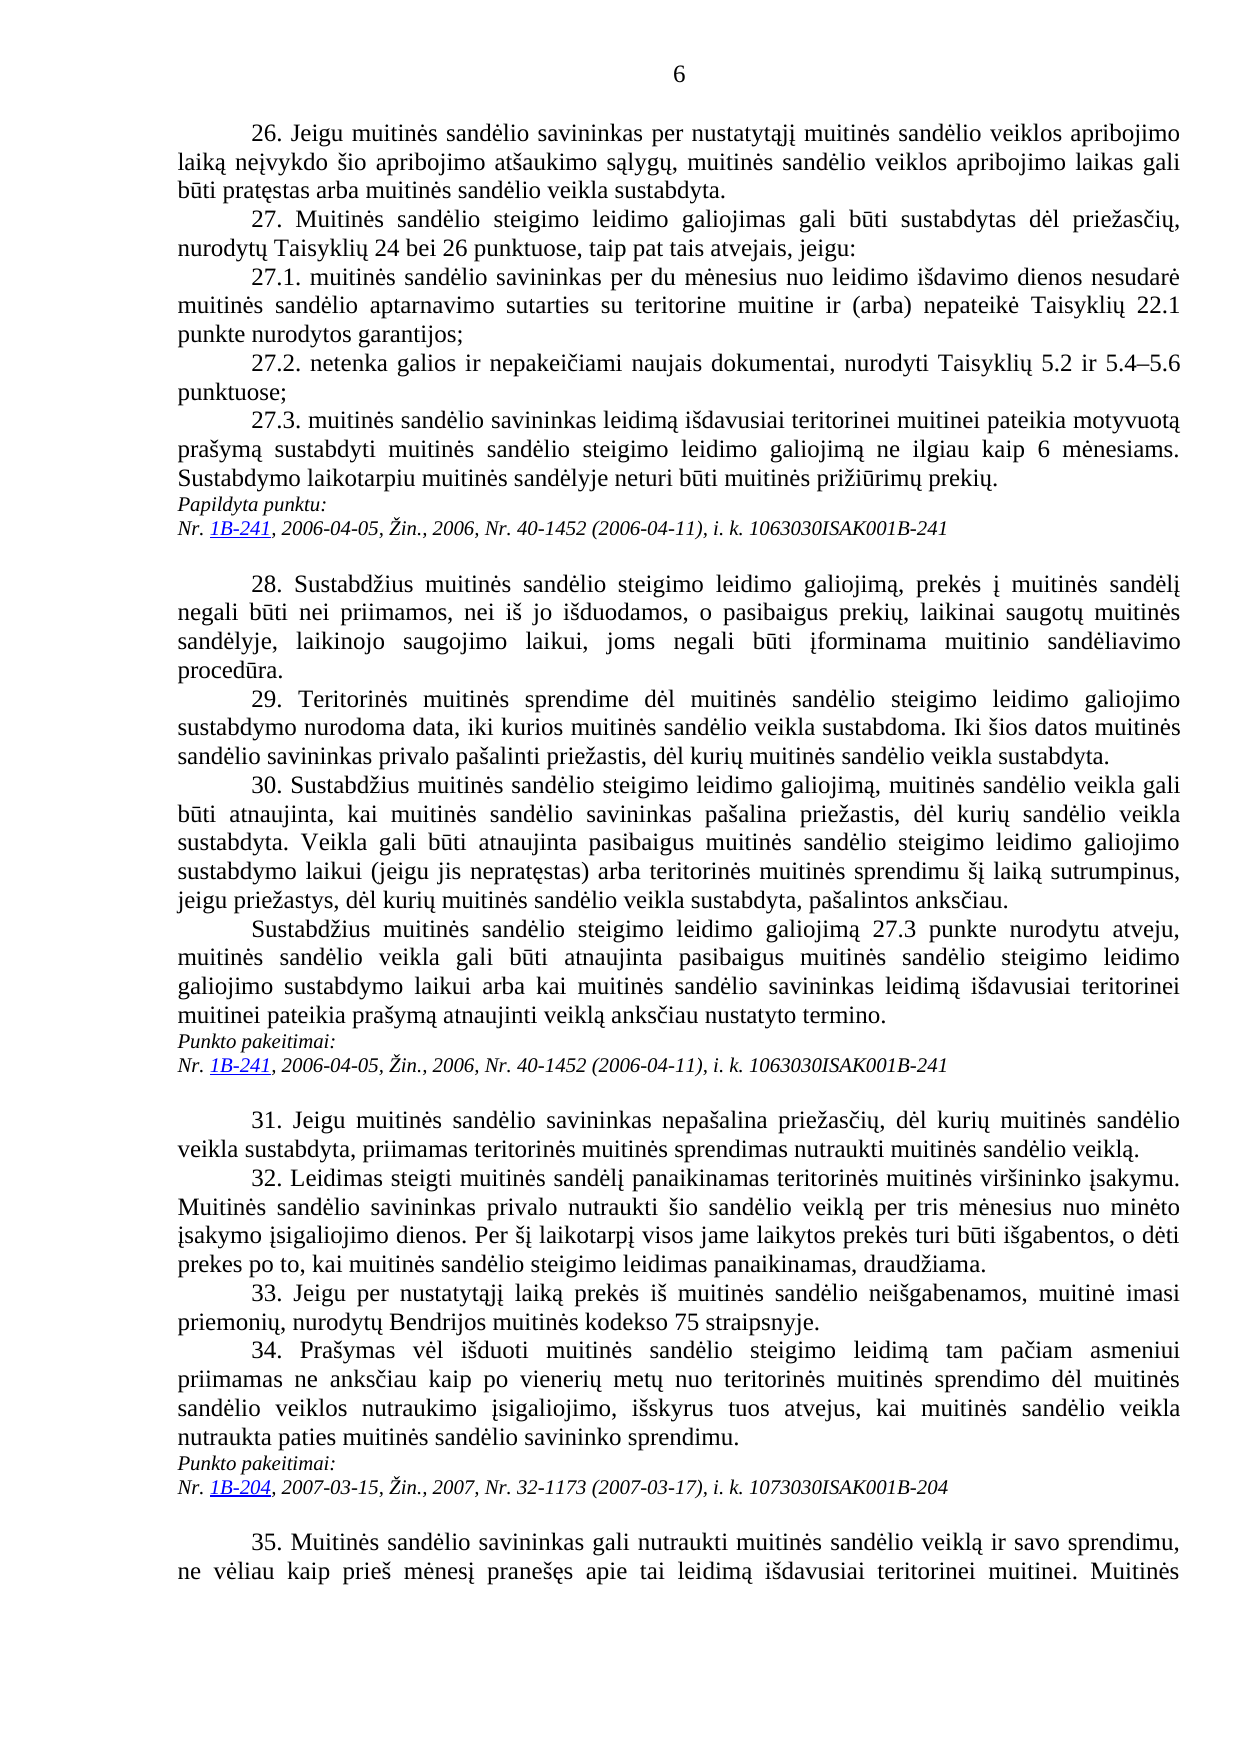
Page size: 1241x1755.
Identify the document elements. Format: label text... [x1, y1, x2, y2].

text 27.1. muitinės sandėlio savininkas per du mėnesius nuo leidimo išdavimo dienos nesudarė muitinės sandėlio aptarnavimo sutarties su teritorine muitine ir (arba) nepateikė Taisyklių 22.1 punkte nurodytos garantijos; [177, 262, 1181, 348]
text 27.3. muitinės sandėlio savininkas leidimą išdavusiai teritorinei muitinei pateikia motyvuotą prašymą sustabdyti muitinės sandėlio steigimo leidimo galiojimą ne ilgiau kaip 6 mėnesiams. Sustabdymo laikotarpiu muitinės sandėlyje neturi būti muitinės prižiūrimų prekių. [177, 406, 1181, 492]
text 28. Sustabdžius muitinės sandėlio steigimo leidimo galiojimą, prekės į muitinės sandėlį negali būti nei priimamos, nei iš jo išduodamos, o pasibaigus prekių, laikinai saugotų muitinės sandėlyje, laikinojo saugojimo laikui, joms negali būti įforminama muitinio sandėliavimo procedūra. [177, 569, 1181, 684]
text Nr. 1B-204, 2007-03-15, Žin., 2007, Nr. 32-1173 (2007-03-17), i. k. 1073030ISAK001B-204 [177, 1475, 1181, 1499]
text Sustabdžius muitinės sandėlio steigimo leidimo galiojimą 27.3 punkte nurodytu atveju, muitinės sandėlio veikla gali būti atnaujinta pasibaigus muitinės sandėlio steigimo leidimo galiojimo sustabdymo laikui arba kai muitinės sandėlio savininkas leidimą išdavusiai teritorinei muitinei pateikia prašymą atnaujinti veiklą anksčiau nustatyto termino. [177, 914, 1181, 1029]
text Papildyta punktu: [177, 492, 1181, 516]
text 35. Muitinės sandėlio savininkas gali nutraukti muitinės sandėlio veiklą ir savo sprendimu, ne vėliau kaip prieš mėnesį pranešęs apie tai leidimą išdavusiai teritorinei muitinei. Muitinės [177, 1527, 1181, 1585]
text Punkto pakeitimai: [177, 1029, 1181, 1053]
text 34. Prašymas vėl išduoti muitinės sandėlio steigimo leidimą tam pačiam asmeniui priimamas ne anksčiau kaip po vienerių metų nuo teritorinės muitinės sprendimo dėl muitinės sandėlio veiklos nutraukimo įsigaliojimo, išskyrus tuos atvejus, kai muitinės sandėlio veikla nutraukta paties muitinės sandėlio savininko sprendimu. [177, 1336, 1181, 1451]
text Nr. 1B-241, 2006-04-05, Žin., 2006, Nr. 40-1452 (2006-04-11), i. k. 1063030ISAK001B-241 [177, 516, 1181, 540]
text 26. Jeigu muitinės sandėlio savininkas per nustatytąjį muitinės sandėlio veiklos apribojimo laiką neįvykdo šio apribojimo atšaukimo sąlygų, muitinės sandėlio veiklos apribojimo laikas gali būti pratęstas arba muitinės sandėlio veikla sustabdyta. [177, 118, 1181, 204]
text 32. Leidimas steigti muitinės sandėlį panaikinamas teritorinės muitinės viršininko įsakymu. Muitinės sandėlio savininkas privalo nutraukti šio sandėlio veiklą per tris mėnesius nuo minėto įsakymo įsigaliojimo dienos. Per šį laikotarpį visos jame laikytos prekės turi būti išgabentos, o dėti prekes po to, kai muitinės sandėlio steigimo leidimas panaikinamas, draudžiama. [177, 1163, 1181, 1278]
text 31. Jeigu muitinės sandėlio savininkas nepašalina priežasčių, dėl kurių muitinės sandėlio veikla sustabdyta, priimamas teritorinės muitinės sprendimas nutraukti muitinės sandėlio veiklą. [177, 1106, 1181, 1163]
text Punkto pakeitimai: [177, 1451, 1181, 1475]
text 33. Jeigu per nustatytąjį laiką prekės iš muitinės sandėlio neišgabenamos, muitinė imasi priemonių, nurodytų Bendrijos muitinės kodekso 75 straipsnyje. [177, 1278, 1181, 1336]
text 29. Teritorinės muitinės sprendime dėl muitinės sandėlio steigimo leidimo galiojimo sustabdymo nurodoma data, iki kurios muitinės sandėlio veikla sustabdoma. Iki šios datos muitinės sandėlio savininkas privalo pašalinti priežastis, dėl kurių muitinės sandėlio veikla sustabdyta. [177, 684, 1181, 770]
text Nr. 1B-241, 2006-04-05, Žin., 2006, Nr. 40-1452 (2006-04-11), i. k. 1063030ISAK001B-241 [177, 1053, 1181, 1077]
text 27.2. netenka galios ir nepakeičiami naujais dokumentai, nurodyti Taisyklių 5.2 ir 5.4–5.6 punktuose; [177, 348, 1181, 406]
text 30. Sustabdžius muitinės sandėlio steigimo leidimo galiojimą, muitinės sandėlio veikla gali būti atnaujinta, kai muitinės sandėlio savininkas pašalina priežastis, dėl kurių sandėlio veikla sustabdyta. Veikla gali būti atnaujinta pasibaigus muitinės sandėlio steigimo leidimo galiojimo sustabdymo laikui (jeigu jis nepratęstas) arba teritorinės muitinės sprendimu šį laiką sutrumpinus, jeigu priežastys, dėl kurių muitinės sandėlio veikla sustabdyta, pašalintos anksčiau. [177, 770, 1181, 914]
text 27. Muitinės sandėlio steigimo leidimo galiojimas gali būti sustabdytas dėl priežasčių, nurodytų Taisyklių 24 bei 26 punktuose, taip pat tais atvejais, jeigu: [177, 204, 1181, 262]
